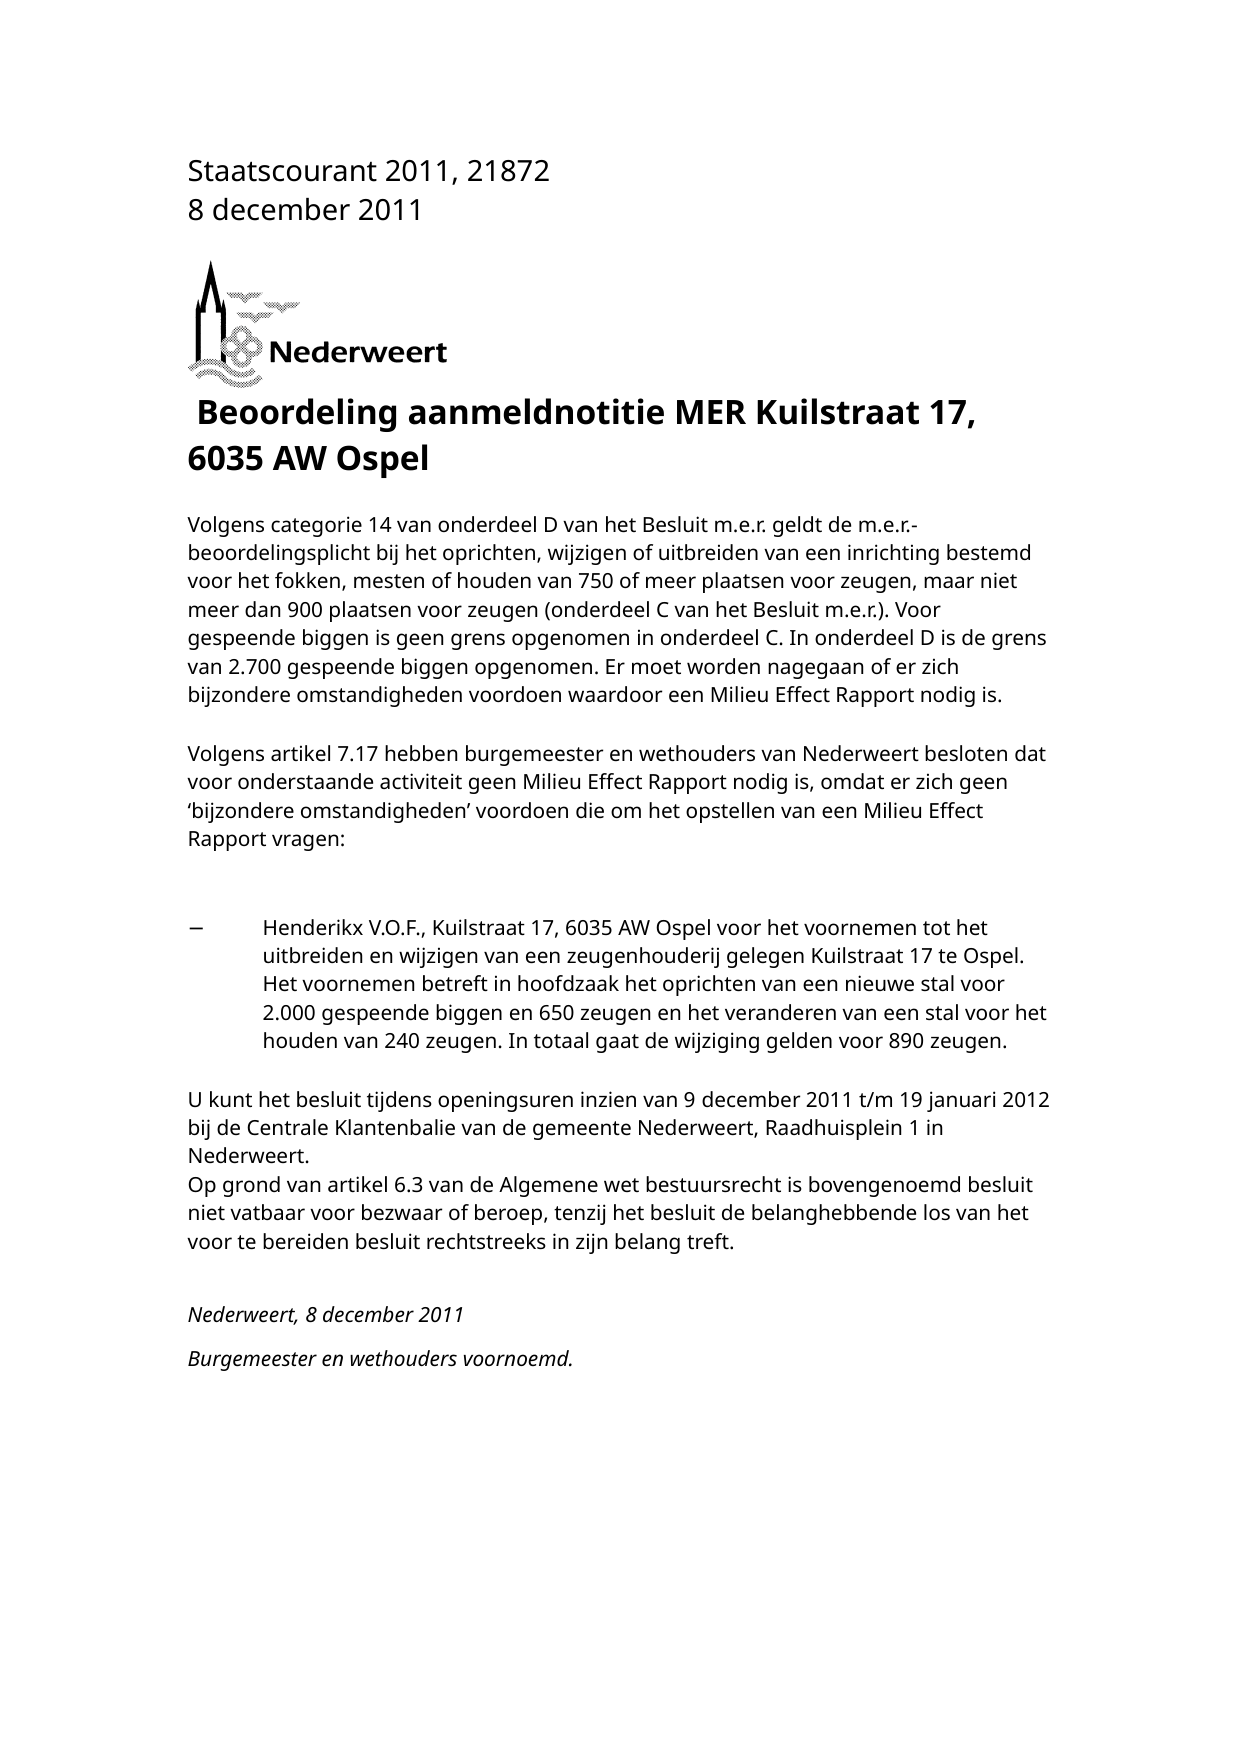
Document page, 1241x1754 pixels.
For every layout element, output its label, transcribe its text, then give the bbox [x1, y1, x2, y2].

text 8 december 2011 [187, 190, 1053, 229]
list Henderikx V.O.F., Kuilstraat 17, 6035 AW Ospel voor het voornemen tot het uitbreiden en wijzigen van een zeugenhouderij gelegen Kuilstraat 17 te Ospel. Het voornemen betreft in hoofdzaak het oprichten van een nieuwe stal voor 2.000 gespeende biggen en 650 zeugen en het veranderen van een stal voor het houden van 240 zeugen. In totaal gaat de wijziging gelden voor 890 zeugen. [187, 913, 1053, 1055]
text U kunt het besluit tijdens openingsuren inzien van 9 december 2011 t/m 19 januari 2012 bij de Centrale Klantenbalie van de gemeente Nederweert, Raadhuisplein 1 in Nederweert. [187, 1085, 1053, 1170]
text Op grond van artikel 6.3 van de Algemene wet bestuursrecht is bovengenoemd besluit niet vatbaar voor bezwaar of beroep, tenzij het besluit de belanghebbende los van het voor te bereiden besluit rechtstreeks in zijn belang treft. [187, 1170, 1053, 1255]
subtitle Beoordeling aanmeldnotitie MER Kuilstraat 17, 6035 AW Ospel [187, 271, 1053, 480]
text Volgens categorie 14 van onderdeel D van het Besluit m.e.r. geldt de m.e.r.-beoordelingsplicht bij het oprichten, wijzigen of uitbreiden van een inrichting bestemd voor het fokken, mesten of houden van 750 of meer plaatsen voor zeugen, maar niet meer dan 900 plaatsen voor zeugen (onderdeel C van het Besluit m.e.r.). Voor gespeende biggen is geen grens opgenomen in onderdeel C. In onderdeel D is de grens van 2.700 gespeende biggen opgenomen. Er moet worden nagegaan of er zich bijzondere omstandigheden voordoen waardoor een Milieu Effect Rapport nodig is. [187, 510, 1053, 709]
text Staatscourant 2011, 21872 [187, 150, 1053, 190]
picture [187, 258, 448, 389]
text Burgemeester en wethouders voornoemd. [187, 1344, 1053, 1372]
text Nederweert, 8 december 2011 [187, 1300, 1053, 1329]
text Volgens artikel 7.17 hebben burgemeester en wethouders van Nederweert besloten dat voor onderstaande activiteit geen Milieu Effect Rapport nodig is, omdat er zich geen ‘bijzondere omstandigheden’ voordoen die om het opstellen van een Milieu Effect Rapport vragen: [187, 739, 1053, 853]
